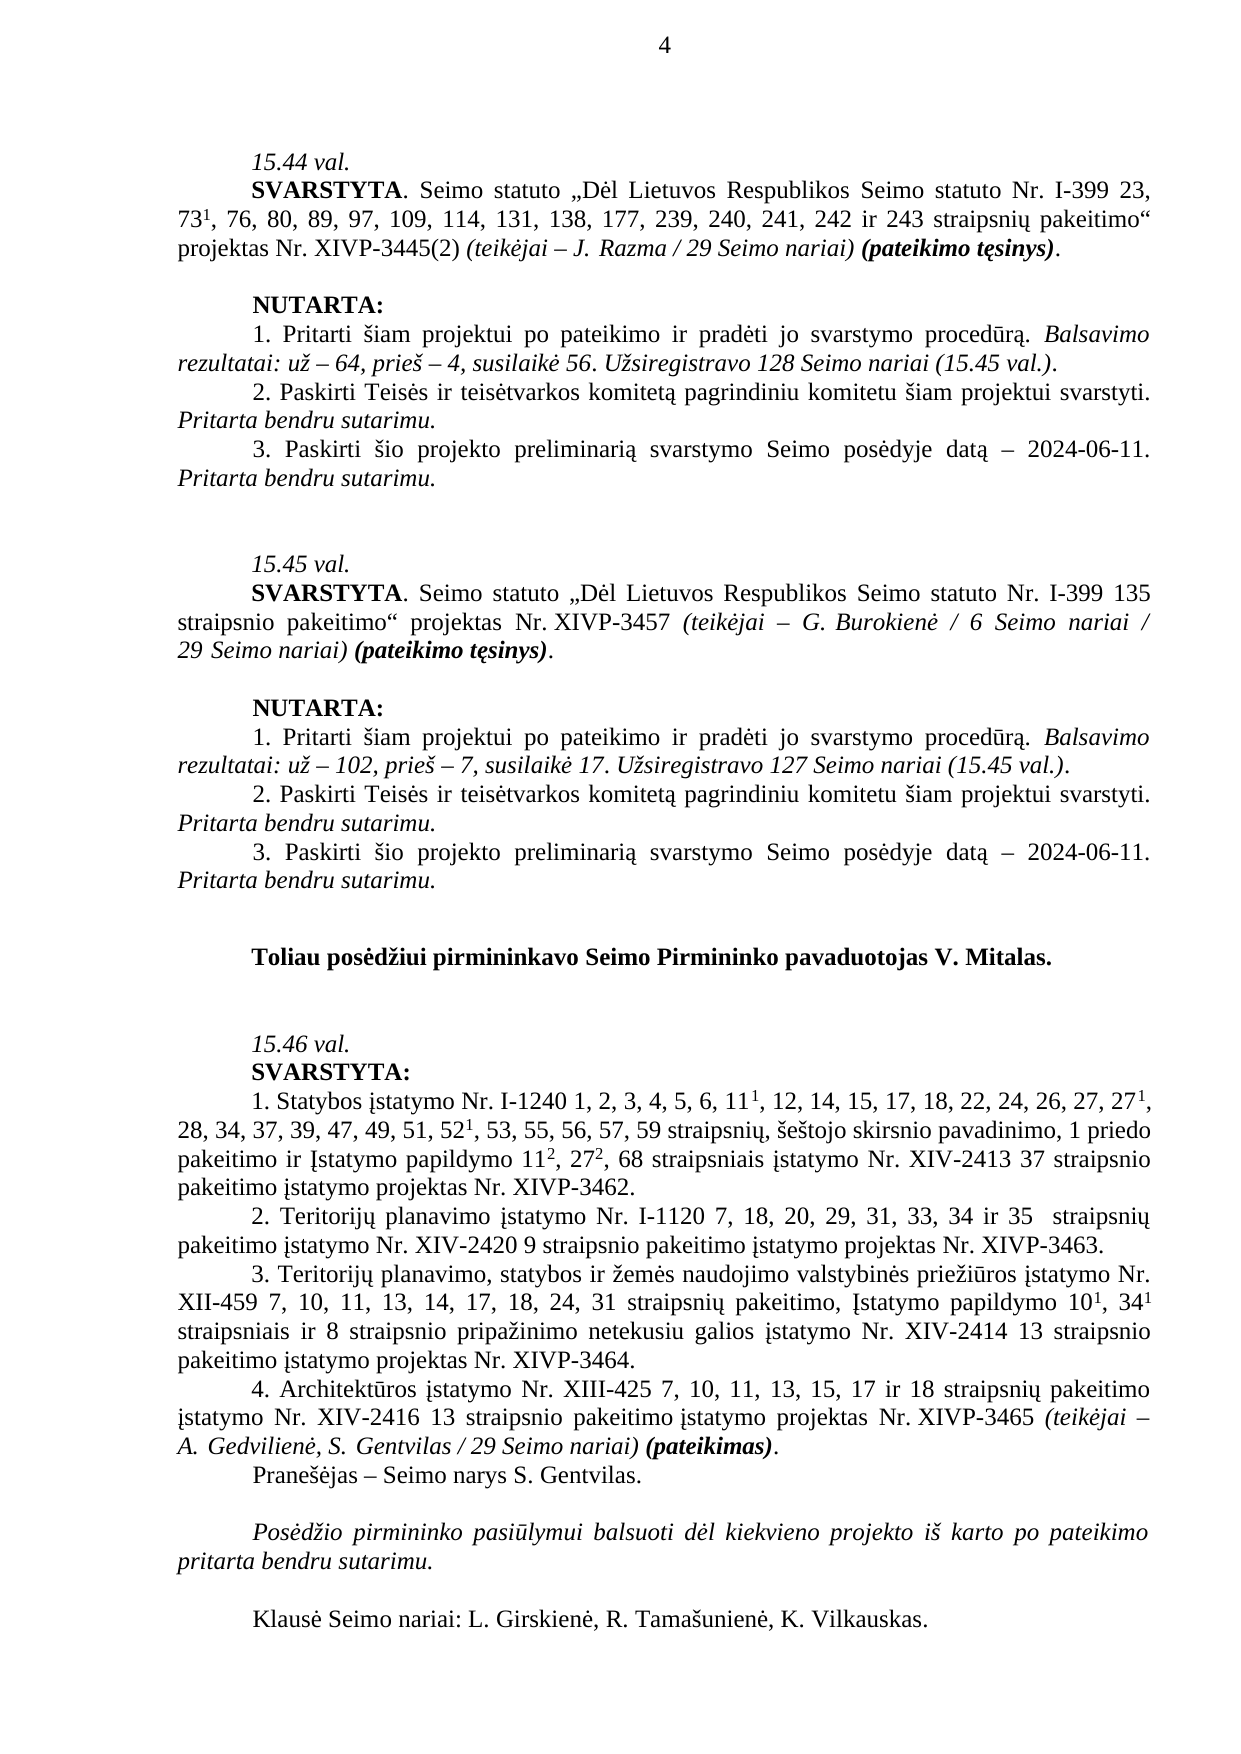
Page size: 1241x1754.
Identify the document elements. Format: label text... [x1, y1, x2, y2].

text Klausė Seimo nariai: L. Girskienė, R. Tamašunienė, K. Vilkauskas. [177, 1604, 1152, 1632]
text 3. Paskirti šio projekto preliminarią svarstymo Seimo posėdyje datą – 2024-06-11. Pritarta bendru sutarimu. [177, 434, 1152, 492]
text SVARSTYTA. Seimo statuto „Dėl Lietuvos Respublikos Seimo statuto Nr. I-399 135 straipsnio pakeitimo“ projektas Nr. XIVP-3457 (teikėjai – G. Burokienė / 6 Seimo nariai / 29 Seimo nariai) (pateikimo tęsinys). [177, 578, 1152, 664]
text 3. Paskirti šio projekto preliminarią svarstymo Seimo posėdyje datą – 2024-06-11. Pritarta bendru sutarimu. [177, 837, 1152, 894]
text 15.45 val. [177, 549, 1152, 578]
text 15.46 val. [177, 1029, 1152, 1057]
text Pranešėjas – Seimo narys S. Gentvilas. [177, 1460, 1152, 1489]
text 1. Statybos įstatymo Nr. I-1240 1, 2, 3, 4, 5, 6, 111, 12, 14, 15, 17, 18, 22, 24, 26, 27, 271, 28, 34, 37, 39, 47, 49, 51, 521, 53, 55, 56, 57, 59 straipsnių, šeštojo skirsnio pavadinimo, 1 priedo pakeitimo ir Įstatymo papildymo 112, 272, 68 straipsniais įstatymo Nr. XIV-2413 37 straipsnio pakeitimo įstatymo projektas Nr. XIVP-3462. [177, 1086, 1152, 1201]
text 1. Pritarti šiam projektui po pateikimo ir pradėti jo svarstymo procedūrą. Balsavimo rezultatai: už – 64, prieš – 4, susilaikė 56. Užsiregistravo 128 Seimo nariai (15.45 val.). [177, 319, 1152, 377]
text NUTARTA: [177, 291, 1152, 319]
text 2. Paskirti Teisės ir teisėtvarkos komitetą pagrindiniu komitetu šiam projektui svarstyti. Pritarta bendru sutarimu. [177, 377, 1152, 434]
text NUTARTA: [177, 693, 1152, 722]
text 1. Pritarti šiam projektui po pateikimo ir pradėti jo svarstymo procedūrą. Balsavimo rezultatai: už – 102, prieš – 7, susilaikė 17. Užsiregistravo 127 Seimo nariai (15.45 val.). [177, 722, 1152, 779]
text SVARSTYTA. Seimo statuto „Dėl Lietuvos Respublikos Seimo statuto Nr. I-399 23, 731, 76, 80, 89, 97, 109, 114, 131, 138, 177, 239, 240, 241, 242 ir 243 straipsnių pakeitimo“ projektas Nr. XIVP-3445(2) (teikėjai – J. Razma / 29 Seimo nariai) (pateikimo tęsinys). [177, 176, 1152, 262]
text 2. Paskirti Teisės ir teisėtvarkos komitetą pagrindiniu komitetu šiam projektui svarstyti. Pritarta bendru sutarimu. [177, 779, 1152, 837]
text SVARSTYTA: [177, 1057, 1152, 1086]
text 4. Architektūros įstatymo Nr. XIII-425 7, 10, 11, 13, 15, 17 ir 18 straipsnių pakeitimo įstatymo Nr. XIV-2416 13 straipsnio pakeitimo įstatymo projektas Nr. XIVP-3465 (teikėjai – A. Gedvilienė, S. Gentvilas / 29 Seimo nariai) (pateikimas). [177, 1374, 1152, 1460]
text Posėdžio pirmininko pasiūlymui balsuoti dėl kiekvieno projekto iš karto po pateikimo pritarta bendru sutarimu. [177, 1517, 1152, 1575]
text 2. Teritorijų planavimo įstatymo Nr. I-1120 7, 18, 20, 29, 31, 33, 34 ir 35 straipsnių pakeitimo įstatymo Nr. XIV-2420 9 straipsnio pakeitimo įstatymo projektas Nr. XIVP-3463. [177, 1201, 1152, 1259]
text 3. Teritorijų planavimo, statybos ir žemės naudojimo valstybinės priežiūros įstatymo Nr. XII-459 7, 10, 11, 13, 14, 17, 18, 24, 31 straipsnių pakeitimo, Įstatymo papildymo 101, 341 straipsniais ir 8 straipsnio pripažinimo netekusiu galios įstatymo Nr. XIV-2414 13 straipsnio pakeitimo įstatymo projektas Nr. XIVP-3464. [177, 1259, 1152, 1374]
text 15.44 val. [177, 147, 1152, 176]
text Toliau posėdžiui pirmininkavo Seimo Pirmininko pavaduotojas V. Mitalas. [177, 942, 1152, 971]
